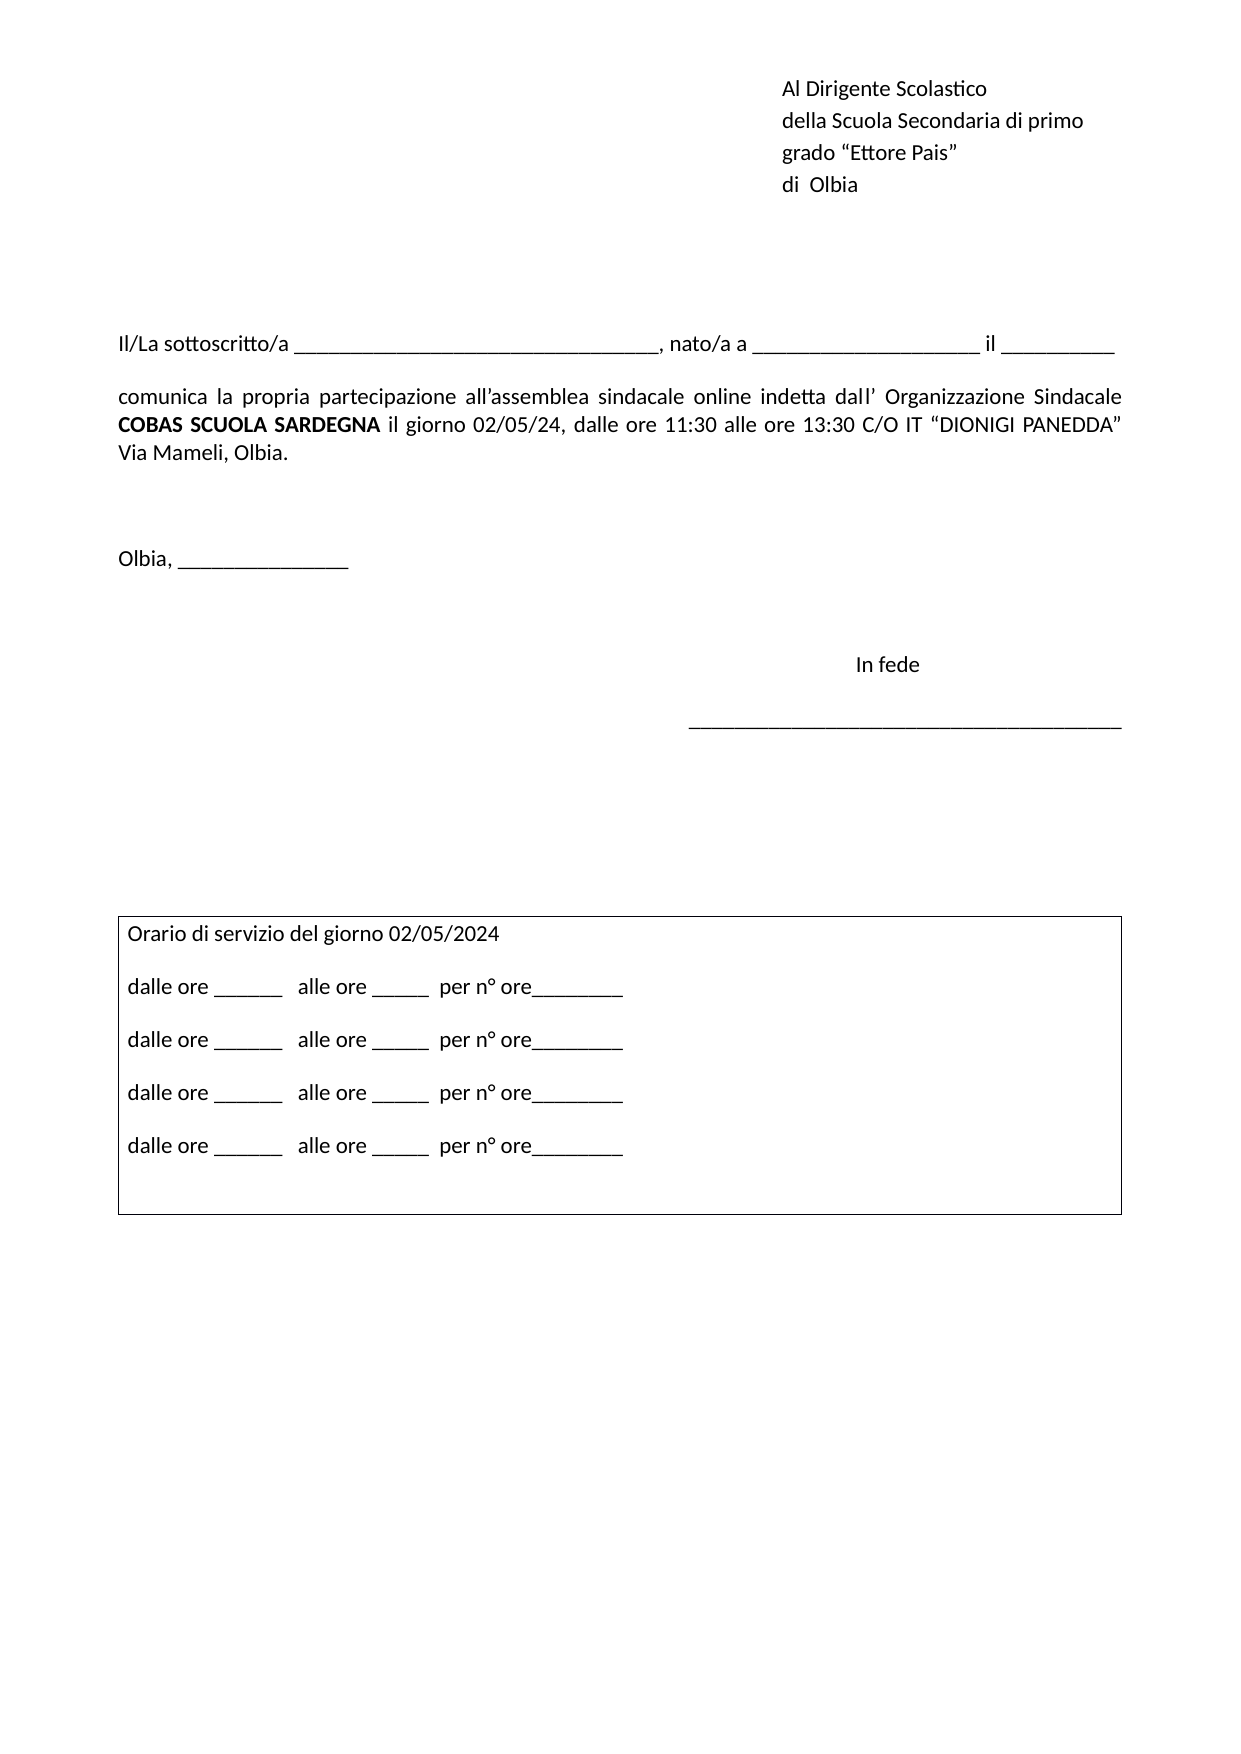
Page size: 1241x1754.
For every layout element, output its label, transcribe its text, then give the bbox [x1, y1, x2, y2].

text comunica la propria partecipazione all’assemblea sindacale online indetta dall’ Organizzazione Sindacale COBAS SCUOLA SARDEGNA il giorno 02/05/24, dalle ore 11:30 alle ore 13:30 C/O IT “DIONIGI PANEDDA” Via Mameli, Olbia. [118, 382, 1122, 467]
text dalle ore ______ alle ore _____ per n° ore________ [119, 1022, 1121, 1053]
text dalle ore ______ alle ore _____ per n° ore________ [119, 1128, 1121, 1159]
text ______________________________________ [118, 704, 1122, 732]
text Al Dirigente Scolastico della Scuola Secondaria di primo grado “Ettore Pais” di Olbia [782, 74, 1122, 198]
text dalle ore ______ alle ore _____ per n° ore________ [119, 1075, 1121, 1106]
text dalle ore ______ alle ore _____ per n° ore________ [119, 969, 1121, 1000]
text Olbia, _______________ [118, 544, 1122, 573]
text Orario di servizio del giorno 02/05/2024 [119, 917, 1121, 947]
text In fede [782, 651, 1122, 679]
text Il/La sottoscritto/a ________________________________, nato/a a ____________________ il __________ [118, 329, 1122, 357]
